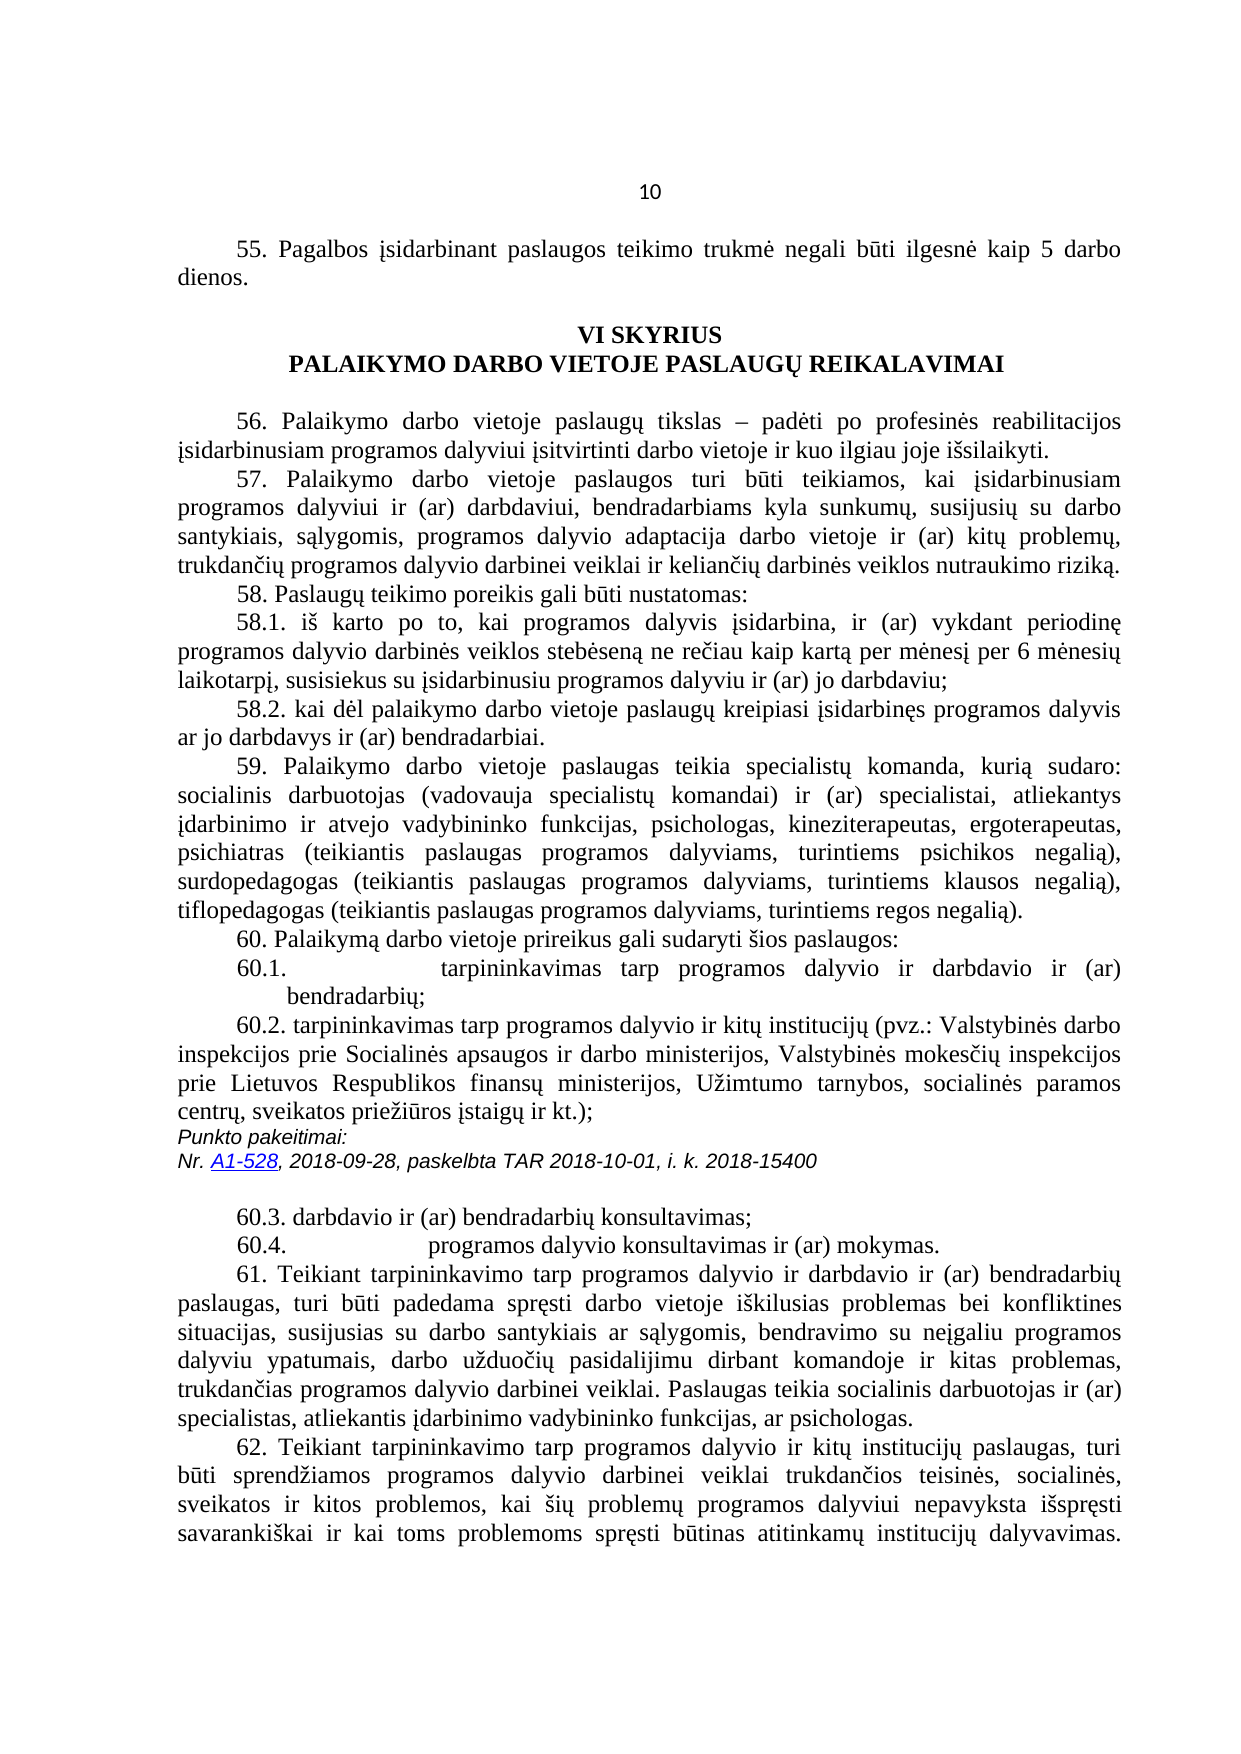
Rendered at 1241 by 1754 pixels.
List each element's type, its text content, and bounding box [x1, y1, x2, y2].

text Punkto pakeitimai: [177, 1125, 1122, 1149]
text 58.1. iš karto po to, kai programos dalyvis įsidarbina, ir (ar) vykdant periodinę programos dalyvio darbinės veiklos stebėseną ne rečiau kaip kartą per mėnesį per 6 mėnesių laikotarpį, susisiekus su įsidarbinusiu programos dalyviu ir (ar) jo darbdaviu; [177, 607, 1122, 694]
text 56. Palaikymo darbo vietoje paslaugų tikslas – padėti po profesinės reabilitacijos įsidarbinusiam programos dalyviui įsitvirtinti darbo vietoje ir kuo ilgiau joje išsilaikyti. [177, 406, 1122, 464]
text 60.2. tarpininkavimas tarp programos dalyvio ir kitų institucijų (pvz.: Valstybinės darbo inspekcijos prie Socialinės apsaugos ir darbo ministerijos, Valstybinės mokesčių inspekcijos prie Lietuvos Respublikos finansų ministerijos, Užimtumo tarnybos, socialinės paramos centrų, sveikatos priežiūros įstaigų ir kt.); [177, 1010, 1122, 1125]
text 58.2. kai dėl palaikymo darbo vietoje paslaugų kreipiasi įsidarbinęs programos dalyvis ar jo darbdavys ir (ar) bendradarbiai. [177, 694, 1122, 751]
text 58. Paslaugų teikimo poreikis gali būti nustatomas: [237, 579, 1122, 607]
text 61. Teikiant tarpininkavimo tarp programos dalyvio ir darbdavio ir (ar) bendradarbių paslaugas, turi būti padedama spręsti darbo vietoje iškilusias problemas bei konfliktines situacijas, susijusias su darbo santykiais ar sąlygomis, bendravimo su neįgaliu programos dalyviu ypatumais, darbo užduočių pasidalijimu dirbant komandoje ir kitas problemas, trukdančias programos dalyvio darbinei veiklai. Paslaugas teikia socialinis darbuotojas ir (ar) specialistas, atliekantis įdarbinimo vadybininko funkcijas, ar psichologas. [177, 1259, 1122, 1432]
text 62. Teikiant tarpininkavimo tarp programos dalyvio ir kitų institucijų paslaugas, turi būti sprendžiamos programos dalyvio darbinei veiklai trukdančios teisinės, socialinės, sveikatos ir kitos problemos, kai šių problemų programos dalyviui nepavyksta išspręsti savarankiškai ir kai toms problemoms spręsti būtinas atitinkamų institucijų dalyvavimas. [177, 1432, 1122, 1547]
text 57. Palaikymo darbo vietoje paslaugos turi būti teikiamos, kai įsidarbinusiam programos dalyviui ir (ar) darbdaviui, bendradarbiams kyla sunkumų, susijusių su darbo santykiais, sąlygomis, programos dalyvio adaptacija darbo vietoje ir (ar) kitų problemų, trukdančių programos dalyvio darbinei veiklai ir keliančių darbinės veiklos nutraukimo riziką. [177, 464, 1122, 579]
text Nr. A1-528, 2018-09-28, paskelbta TAR 2018-10-01, i. k. 2018-15400 [177, 1149, 1122, 1173]
text 60.4. programos dalyvio konsultavimas ir (ar) mokymas. [237, 1231, 1122, 1259]
text 59. Palaikymo darbo vietoje paslaugas teikia specialistų komanda, kurią sudaro: socialinis darbuotojas (vadovauja specialistų komandai) ir (ar) specialistai, atliekantys įdarbinimo ir atvejo vadybininko funkcijas, psichologas, kineziterapeutas, ergoterapeutas, psichiatras (teikiantis paslaugas programos dalyviams, turintiems psichikos negalią), surdopedagogas (teikiantis paslaugas programos dalyviams, turintiems klausos negalią), tiflopedagogas (teikiantis paslaugas programos dalyviams, turintiems regos negalią). [177, 751, 1122, 924]
text 60. Palaikymą darbo vietoje prireikus gali sudaryti šios paslaugos: [177, 924, 1122, 953]
text VI SKYRIUS [177, 320, 1122, 349]
text 55. Pagalbos įsidarbinant paslaugos teikimo trukmė negali būti ilgesnė kaip 5 darbo dienos. [177, 234, 1122, 291]
text PALAIKYMO DARBO VIETOJE PASLAUGŲ REIKALAVIMAI [177, 349, 1122, 377]
text 60.1. tarpininkavimas tarp programos dalyvio ir darbdavio ir (ar) bendradarbių; [237, 953, 1122, 1010]
text 60.3. darbdavio ir (ar) bendradarbių konsultavimas; [177, 1202, 1122, 1231]
